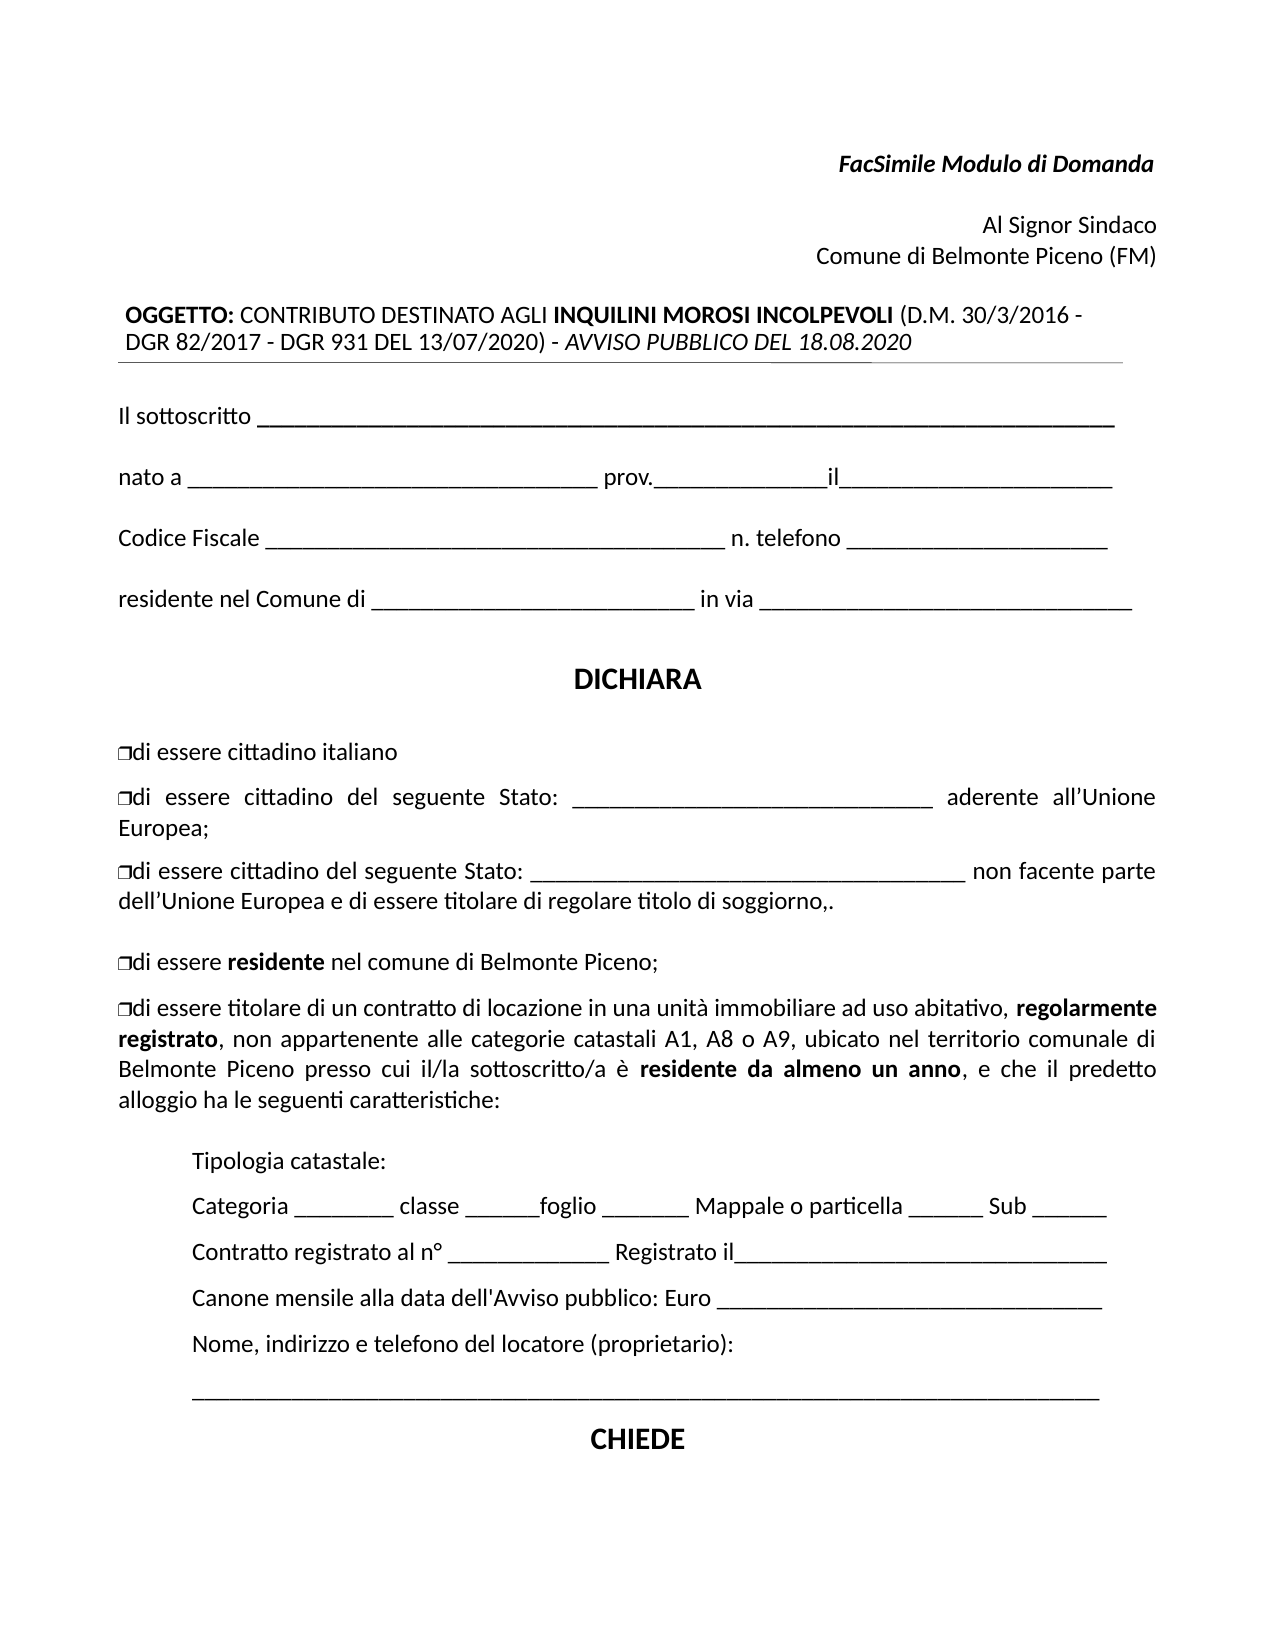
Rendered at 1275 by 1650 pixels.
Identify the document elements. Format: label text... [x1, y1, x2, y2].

text nato a _________________________________ prov.______________il______________________ [118, 461, 1157, 492]
text DGR 82/2017 - DGR 931 DEL 13/07/2020) - AVVISO PUBBLICO DEL 18.08.2020 [125, 329, 1151, 356]
text residente nel Comune di __________________________ in via ______________________________ [118, 583, 1157, 614]
text CHIEDE [118, 1419, 1157, 1457]
text Al Signor Sindaco [118, 210, 1157, 240]
text Contratto registrato al n° _____________ Registrato il______________________________ [192, 1236, 1157, 1267]
text Categoria ________ classe ______foglio _______ Mappale o particella ______ Sub ______ [192, 1191, 1157, 1221]
text Il sottoscritto _____________________________________________________________________ [118, 400, 1157, 431]
text DICHIARA [118, 659, 1157, 697]
text Nome, indirizzo e telefono del locatore (proprietario): [192, 1328, 1157, 1358]
text _________________________________________________________________________ [192, 1373, 1157, 1404]
text Tipologia catastale: [192, 1145, 1157, 1175]
text Codice Fiscale _____________________________________ n. telefono _____________________ [118, 522, 1157, 553]
list di essere cittadino del seguente Stato: _____________________________ aderente all’Unione Europea; [118, 781, 1157, 842]
text Canone mensile alla data dell'Avviso pubblico: Euro _______________________________ [192, 1282, 1157, 1312]
list di essere cittadino italiano [118, 736, 1157, 766]
list di essere titolare di un contratto di locazione in una unità immobiliare ad uso abitativo, regolarmente registrato, non appartenente alle categorie catastali A1, A8 o A9, ubicato nel territorio comunale di Belmonte Piceno presso cui il/la sottoscritto/a è residente da almeno un anno, e che il predetto alloggio ha le seguenti caratteristiche: [118, 992, 1157, 1114]
list di essere cittadino del seguente Stato: ___________________________________ non facente parte dell’Unione Europea e di essere titolare di regolare titolo di soggiorno,. [118, 855, 1157, 916]
text OGGETTO: CONTRIBUTO DESTINATO AGLI INQUILINI MOROSI INCOLPEVOLI (D.M. 30/3/2016 - [125, 301, 1151, 329]
list di essere residente nel comune di Belmonte Piceno; [118, 946, 1157, 977]
text FacSimile Modulo di Domanda [118, 149, 1157, 179]
text Comune di Belmonte Piceno (FM) [118, 240, 1157, 271]
